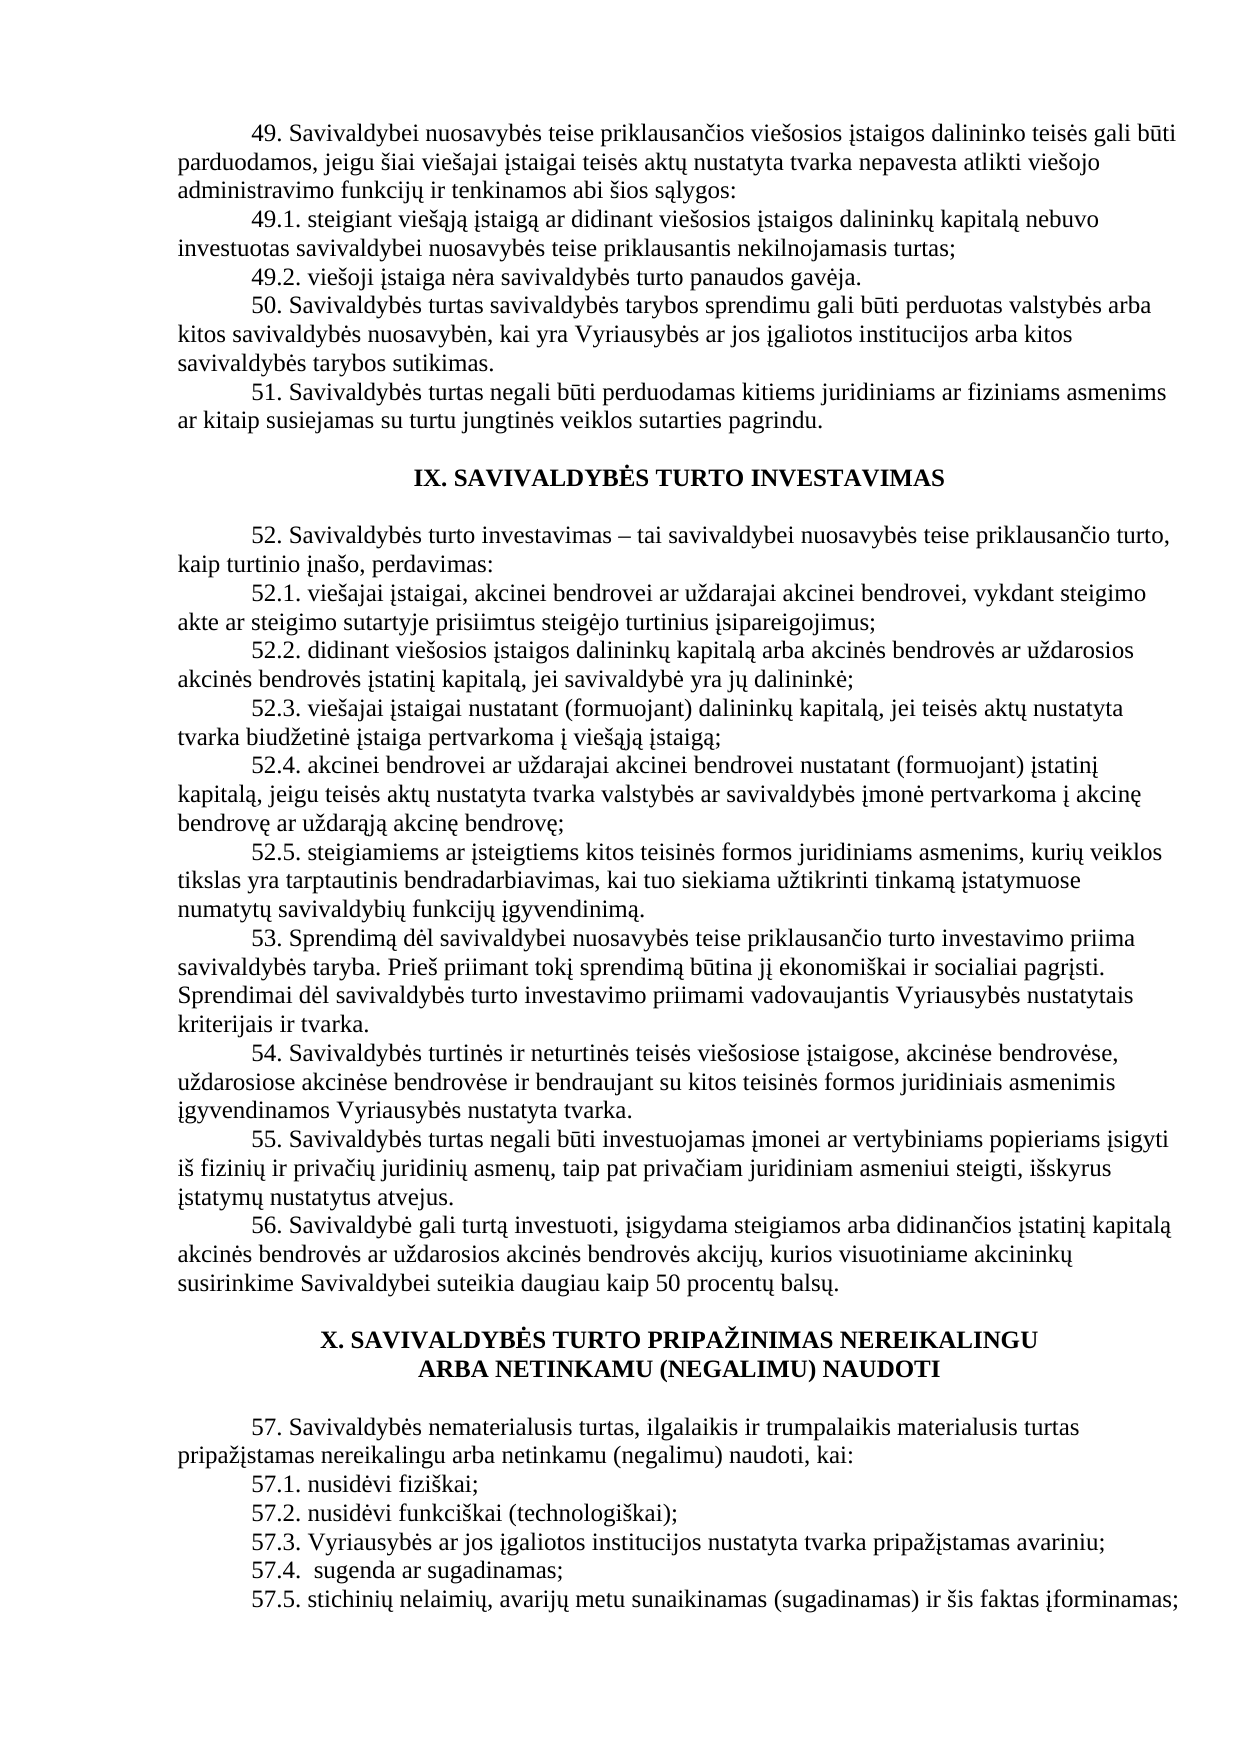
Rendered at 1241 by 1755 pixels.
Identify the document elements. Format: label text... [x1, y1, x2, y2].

text 49.2. viešoji įstaiga nėra savivaldybės turto panaudos gavėja. [177, 262, 1181, 291]
text 56. Savivaldybė gali turtą investuoti, įsigydama steigiamos arba didinančios įstatinį kapitalą akcinės bendrovės ar uždarosios akcinės bendrovės akcijų, kurios visuotiniame akcininkų susirinkime Savivaldybei suteikia daugiau kaip 50 procentų balsų. [177, 1211, 1181, 1297]
text 57.1. nusidėvi fiziškai; [177, 1469, 1181, 1498]
text 57.3. Vyriausybės ar jos įgaliotos institucijos nustatyta tvarka pripažįstamas avariniu; [177, 1527, 1181, 1556]
text 55. Savivaldybės turtas negali būti investuojamas įmonei ar vertybiniams popieriams įsigyti iš fizinių ir privačių juridinių asmenų, taip pat privačiam juridiniam asmeniui steigti, išskyrus įstatymų nustatytus atvejus. [177, 1124, 1181, 1211]
text 51. Savivaldybės turtas negali būti perduodamas kitiems juridiniams ar fiziniams asmenims ar kitaip susiejamas su turtu jungtinės veiklos sutarties pagrindu. [177, 377, 1181, 434]
text IX. SAVIVALDYBĖS TURTO INVESTAVIMAS [177, 463, 1181, 492]
text 53. Sprendimą dėl savivaldybei nuosavybės teise priklausančio turto investavimo priima savivaldybės taryba. Prieš priimant tokį sprendimą būtina jį ekonomiškai ir socialiai pagrįsti. Sprendimai dėl savivaldybės turto investavimo priimami vadovaujantis Vyriausybės nustatytais kriterijais ir tvarka. [177, 923, 1181, 1038]
text 57.5. stichinių nelaimių, avarijų metu sunaikinamas (sugadinamas) ir šis faktas įforminamas; [177, 1584, 1181, 1613]
text ARBA NETINKAMU (NEGALIMU) NAUDOTI [177, 1354, 1181, 1383]
text 52.1. viešajai įstaigai, akcinei bendrovei ar uždarajai akcinei bendrovei, vykdant steigimo akte ar steigimo sutartyje prisiimtus steigėjo turtinius įsipareigojimus; [177, 578, 1181, 636]
text 57.2. nusidėvi funkciškai (technologiškai); [177, 1498, 1181, 1527]
text 52.5. steigiamiems ar įsteigtiems kitos teisinės formos juridiniams asmenims, kurių veiklos tikslas yra tarptautinis bendradarbiavimas, kai tuo siekiama užtikrinti tinkamą įstatymuose numatytų savivaldybių funkcijų įgyvendinimą. [177, 837, 1181, 923]
text 52.2. didinant viešosios įstaigos dalininkų kapitalą arba akcinės bendrovės ar uždarosios akcinės bendrovės įstatinį kapitalą, jei savivaldybė yra jų dalininkė; [177, 636, 1181, 693]
text 52. Savivaldybės turto investavimas – tai savivaldybei nuosavybės teise priklausančio turto, kaip turtinio įnašo, perdavimas: [177, 521, 1181, 578]
text 50. Savivaldybės turtas savivaldybės tarybos sprendimu gali būti perduotas valstybės arba kitos savivaldybės nuosavybėn, kai yra Vyriausybės ar jos įgaliotos institucijos arba kitos savivaldybės tarybos sutikimas. [177, 291, 1181, 377]
text 54. Savivaldybės turtinės ir neturtinės teisės viešosiose įstaigose, akcinėse bendrovėse, uždarosiose akcinėse bendrovėse ir bendraujant su kitos teisinės formos juridiniais asmenimis įgyvendinamos Vyriausybės nustatyta tvarka. [177, 1038, 1181, 1124]
text 57.4. sugenda ar sugadinamas; [177, 1556, 1181, 1584]
text 49.1. steigiant viešąją įstaigą ar didinant viešosios įstaigos dalininkų kapitalą nebuvo investuotas savivaldybei nuosavybės teise priklausantis nekilnojamasis turtas; [177, 204, 1181, 262]
text X. SAVIVALDYBĖS TURTO PRIPAŽINIMAS NEREIKALINGU [177, 1326, 1181, 1354]
text 57. Savivaldybės nematerialusis turtas, ilgalaikis ir trumpalaikis materialusis turtas pripažįstamas nereikalingu arba netinkamu (negalimu) naudoti, kai: [177, 1412, 1181, 1469]
text 49. Savivaldybei nuosavybės teise priklausančios viešosios įstaigos dalininko teisės gali būti parduodamos, jeigu šiai viešajai įstaigai teisės aktų nustatyta tvarka nepavesta atlikti viešojo administravimo funkcijų ir tenkinamos abi šios sąlygos: [177, 118, 1181, 204]
text 52.4. akcinei bendrovei ar uždarajai akcinei bendrovei nustatant (formuojant) įstatinį kapitalą, jeigu teisės aktų nustatyta tvarka valstybės ar savivaldybės įmonė pertvarkoma į akcinę bendrovę ar uždarąją akcinę bendrovę; [177, 751, 1181, 837]
text 52.3. viešajai įstaigai nustatant (formuojant) dalininkų kapitalą, jei teisės aktų nustatyta tvarka biudžetinė įstaiga pertvarkoma į viešąją įstaigą; [177, 693, 1181, 751]
